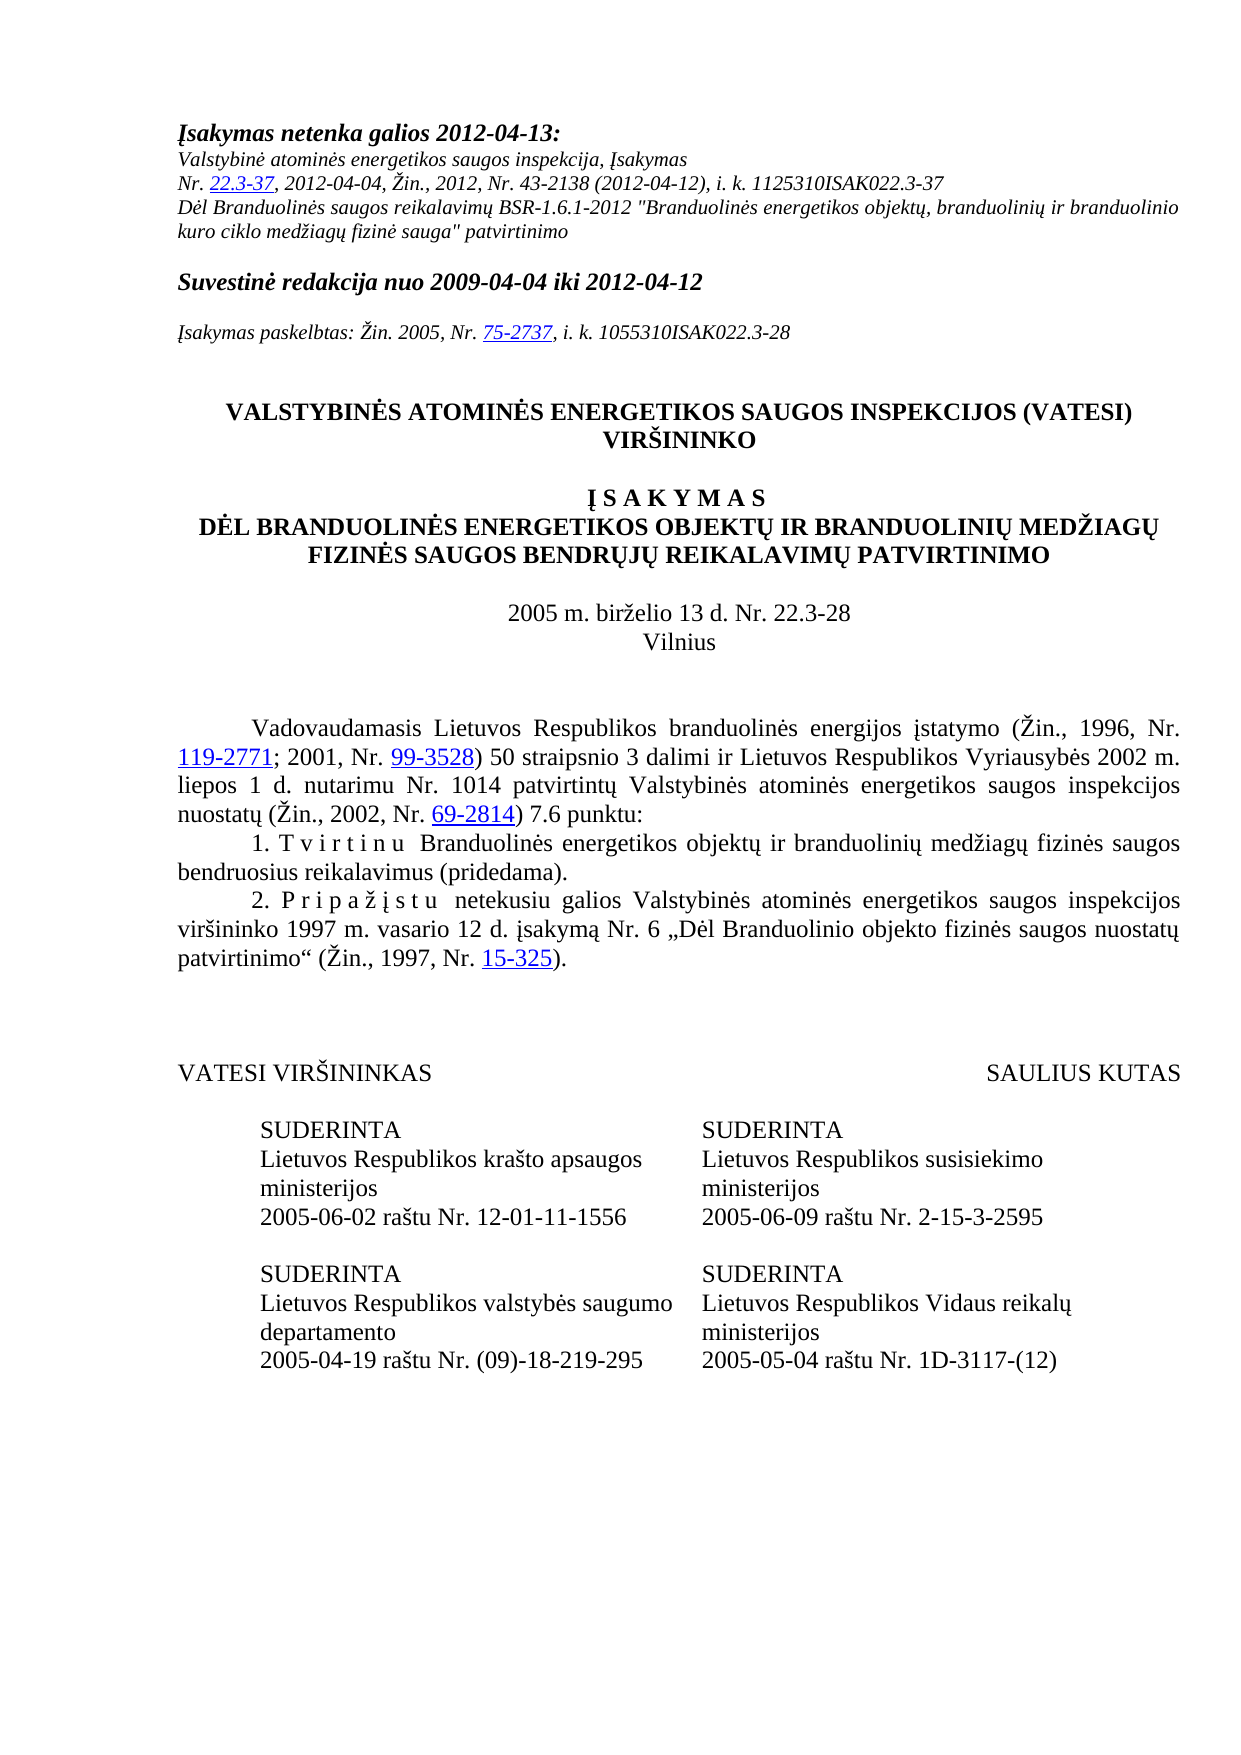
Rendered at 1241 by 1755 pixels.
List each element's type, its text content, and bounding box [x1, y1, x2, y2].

table_header SUDERINTA [690, 1259, 1204, 1288]
text 2005 m. birželio 13 d. Nr. 22.3-28 [177, 598, 1181, 627]
table_cell 2005-04-19 raštu Nr. (09)-18-219-295 [177, 1346, 690, 1374]
table_cell Lietuvos Respublikos Vidaus reikalų ministerijos [690, 1288, 1204, 1346]
table_cell Lietuvos Respublikos susisiekimo [690, 1144, 1204, 1173]
text Įsakymas netenka galios 2012-04-13: [177, 118, 1181, 147]
text VATESI VIRŠININKAS SAULIUS KUTAS [177, 1058, 1181, 1087]
text DĖL BRANDUOLINĖS ENERGETIKOS OBJEKTŲ IR BRANDUOLINIŲ MEDŽIAGŲ FIZINĖS SAUGOS BENDRŲJŲ REIKALAVIMŲ PATVIRTINIMO [177, 512, 1181, 569]
table_cell 2005-06-09 raštu Nr. 2-15-3-2595 [690, 1202, 1204, 1231]
table_cell 2005-05-04 raštu Nr. 1D-3117-(12) [690, 1346, 1204, 1374]
text Vadovaudamasis Lietuvos Respublikos branduolinės energijos įstatymo (Žin., 1996, Nr. 119-2771; 2001, Nr. 99-3528) 50 straipsnio 3 dalimi ir Lietuvos Respublikos Vyriausybės 2002 m. liepos 1 d. nutarimu Nr. 1014 patvirtintų Valstybinės atominės energetikos saugos inspekcijos nuostatų (Žin., 2002, Nr. 69-2814) 7.6 punktu: [177, 713, 1181, 828]
table_cell Lietuvos Respublikos krašto apsaugos [177, 1144, 690, 1173]
table_cell 2005-06-02 raštu Nr. 12-01-11-1556 [177, 1202, 690, 1231]
table_cell ministerijos [177, 1173, 690, 1202]
text Valstybinė atominės energetikos saugos inspekcija, Įsakymas [177, 147, 1181, 171]
text 1. Tvirtinu Branduolinės energetikos objektų ir branduolinių medžiagų fizinės saugos bendruosius reikalavimus (pridedama). [177, 828, 1181, 886]
text Suvestinė redakcija nuo 2009-04-04 iki 2012-04-12 [177, 267, 1181, 296]
table_cell ministerijos [690, 1173, 1204, 1202]
table_header SUDERINTA [690, 1116, 1204, 1144]
text Įsakymas paskelbtas: Žin. 2005, Nr. 75-2737, i. k. 1055310ISAK022.3-28 [177, 320, 1181, 344]
text Vilnius [177, 627, 1181, 656]
text Į S A K Y M A S [177, 483, 1181, 512]
table_cell Lietuvos Respublikos valstybės saugumo departamento [177, 1288, 690, 1346]
text VALSTYBINĖS ATOMINĖS ENERGETIKOS SAUGOS INSPEKCIJOS (VATESI) VIRŠININKO [177, 397, 1181, 454]
table_header SUDERINTA [177, 1259, 690, 1288]
text Dėl Branduolinės saugos reikalavimų BSR-1.6.1-2012 "Branduolinės energetikos objektų, branduolinių ir branduolinio kuro ciklo medžiagų fizinė sauga" patvirtinimo [177, 195, 1181, 243]
table_header SUDERINTA [177, 1116, 690, 1144]
text 2. Pripažįstu netekusiu galios Valstybinės atominės energetikos saugos inspekcijos viršininko 1997 m. vasario 12 d. įsakymą Nr. 6 „Dėl Branduolinio objekto fizinės saugos nuostatų patvirtinimo“ (Žin., 1997, Nr. 15-325). [177, 886, 1181, 972]
text Nr. 22.3-37, 2012-04-04, Žin., 2012, Nr. 43-2138 (2012-04-12), i. k. 1125310ISAK022.3-37 [177, 171, 1181, 195]
